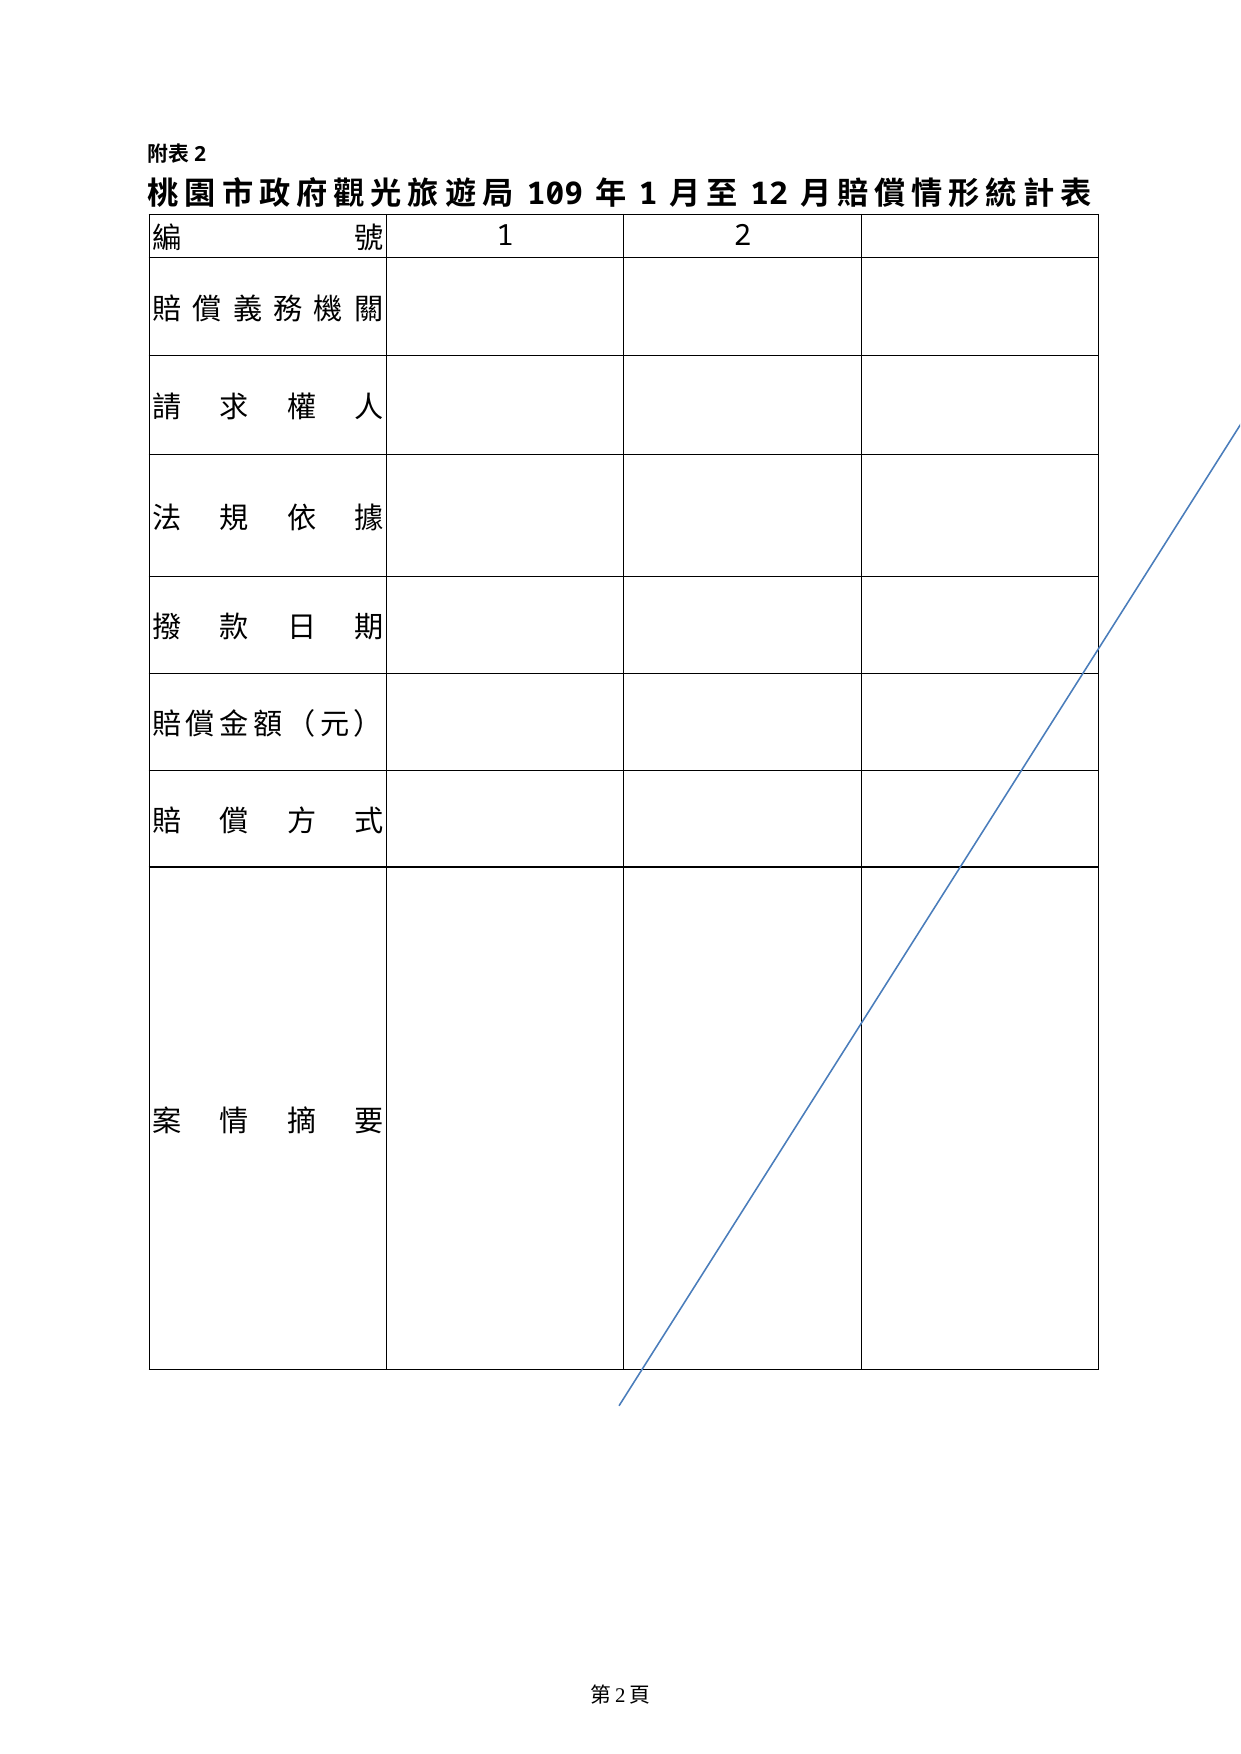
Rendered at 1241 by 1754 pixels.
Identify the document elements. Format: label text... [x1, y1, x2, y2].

table_cell [387, 258, 623, 355]
table_cell [387, 577, 623, 673]
table_cell [963, 771, 1098, 866]
table_cell [624, 356, 861, 454]
table_cell [387, 674, 623, 769]
table_cell [624, 674, 861, 769]
table_cell [387, 455, 623, 576]
table_cell [387, 356, 623, 454]
table_cell [624, 868, 861, 1369]
table_cell [1024, 674, 1098, 769]
table_cell [624, 258, 861, 355]
table_cell [862, 771, 1019, 866]
table_cell [862, 868, 1098, 1369]
table_cell [862, 356, 1098, 454]
table_cell 請求權人 [150, 356, 386, 454]
table_cell [624, 455, 861, 576]
table_cell [387, 771, 623, 866]
table_header 2 [624, 215, 861, 257]
table_cell 賠償義務機關 [150, 258, 386, 355]
text 附表2 [148, 134, 1092, 168]
table_header 1 [387, 215, 623, 257]
table_cell [862, 674, 1080, 769]
table_cell [1085, 653, 1098, 673]
table_cell 賠償金額（元） [150, 674, 386, 769]
table_header 編號 [150, 215, 386, 257]
table_header [862, 215, 1098, 257]
table_cell [862, 258, 1098, 355]
table_cell 撥款日期 [150, 577, 386, 673]
table_cell [624, 771, 861, 866]
table_cell [862, 455, 1098, 576]
text 桃園市政府觀光旅遊局109年1月至12月賠償情形統計表 [148, 168, 1092, 214]
table_cell [862, 577, 1098, 673]
table_cell [862, 868, 958, 1019]
table_cell [624, 577, 861, 673]
table_cell 案情摘要 [150, 868, 386, 1369]
table_cell [644, 1027, 861, 1369]
table_cell [387, 868, 623, 1369]
table_cell 賠償方式 [150, 771, 386, 866]
table_cell 法規依據 [150, 455, 386, 576]
